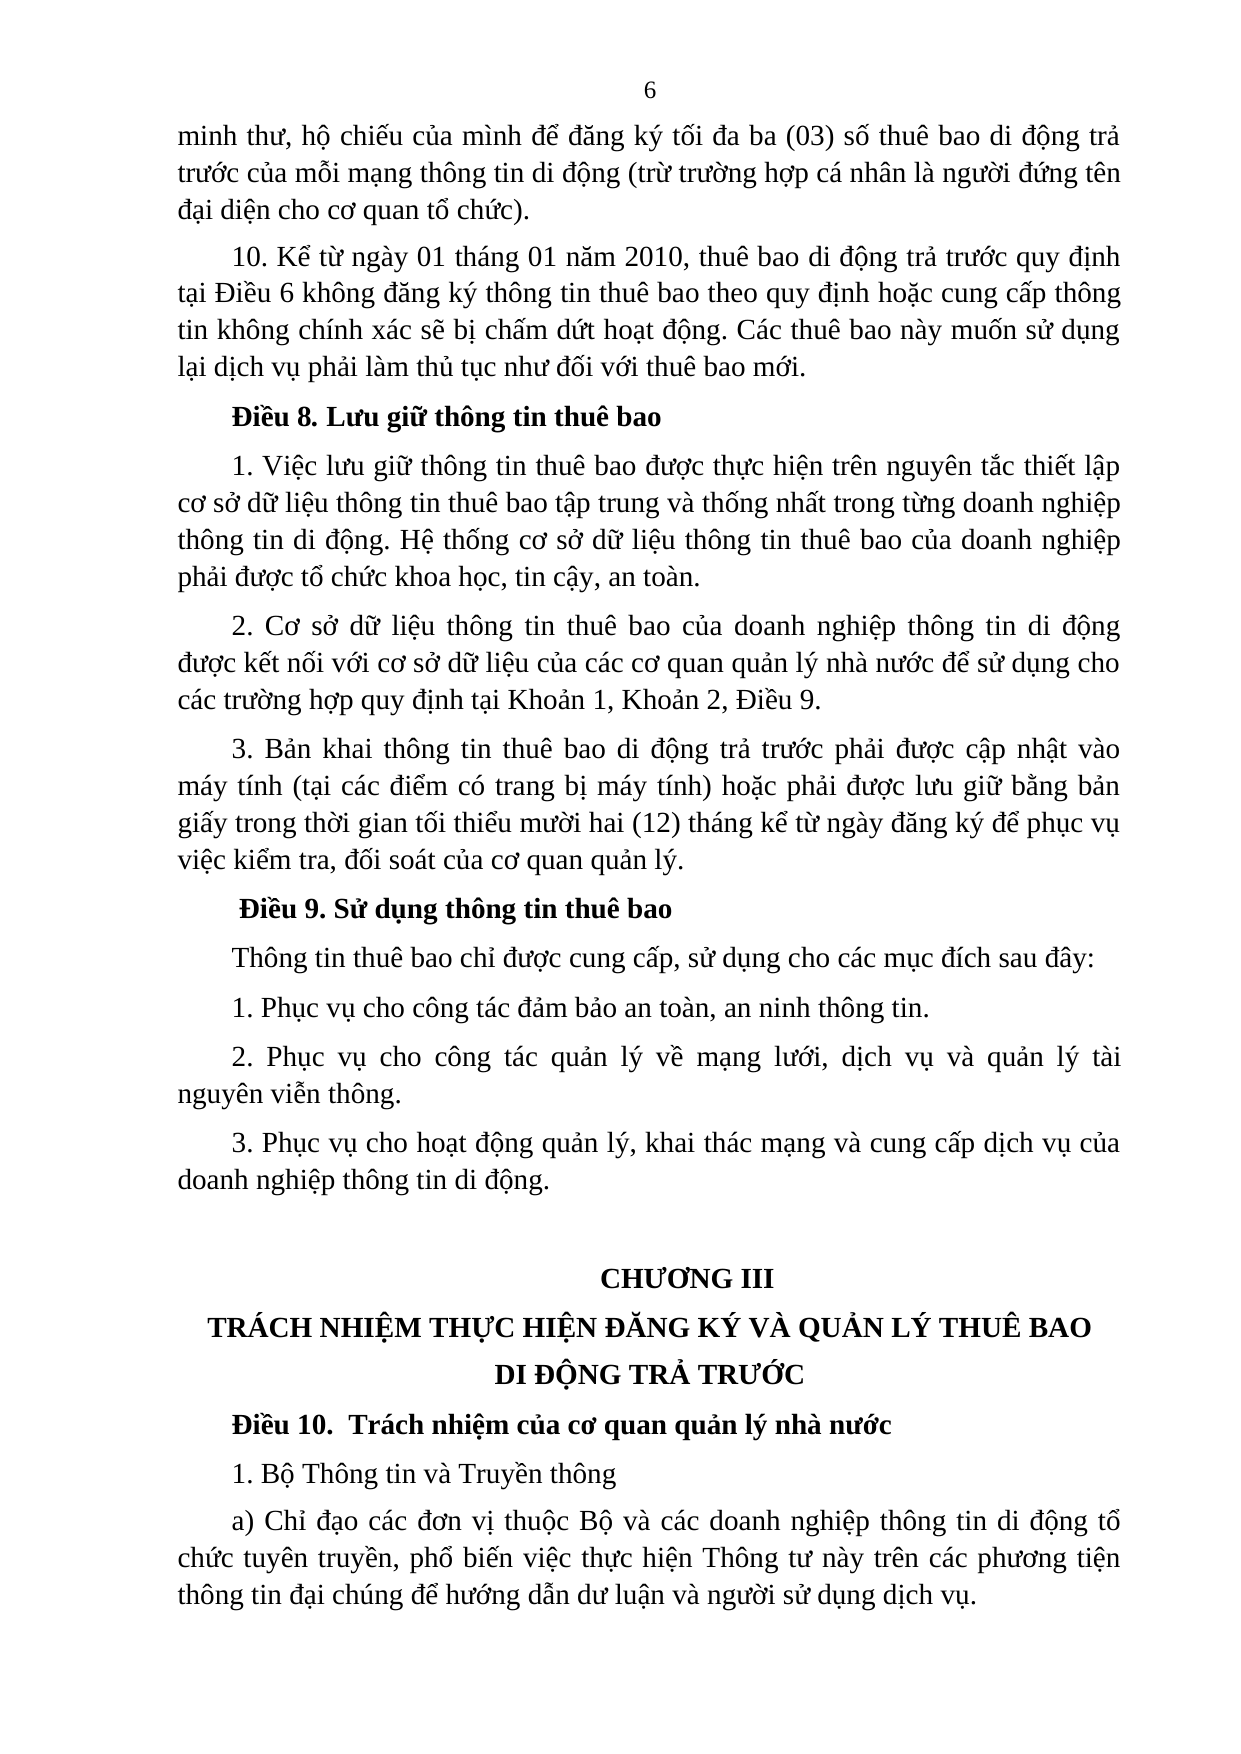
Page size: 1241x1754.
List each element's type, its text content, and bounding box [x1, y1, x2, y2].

text Thông tin thuê bao chỉ được cung cấp, sử dụng cho các mục đích sau đây: [177, 941, 1122, 974]
text 1. Bộ Thông tin và Truyền thông [177, 1456, 1122, 1490]
text 2. Phục vụ cho công tác quản lý về mạng lưới, dịch vụ và quản lý tài nguyên viễn thông. [177, 1039, 1122, 1110]
text 3. Phục vụ cho hoạt động quản lý, khai thác mạng và cung cấp dịch vụ của doanh nghiệp thông tin di động. [177, 1126, 1122, 1196]
text 3. Bản khai thông tin thuê bao di động trả trước phải được cập nhật vào máy tính (tại các điểm có trang bị máy tính) hoặc phải được lưu giữ bằng bản giấy trong thời gian tối thiểu mười hai (12) tháng kể từ ngày đăng ký để phục vụ việc kiểm tra, đối soát của cơ quan quản lý. [177, 731, 1122, 875]
subtitle TRÁCH NHIỆM THỰC HIỆN ĐĂNG KÝ VÀ QUẢN LÝ THUÊ BAO [177, 1311, 1122, 1344]
text 2. Cơ sở dữ liệu thông tin thuê bao của doanh nghiệp thông tin di động được kết nối với cơ sở dữ liệu của các cơ quan quản lý nhà nước để sử dụng cho các trường hợp quy định tại Khoản 1, Khoản 2, Điều 9. [177, 608, 1122, 715]
text Điều 10. Trách nhiệm của cơ quan quản lý nhà nước [177, 1407, 1122, 1440]
text a) Chỉ đạo các đơn vị thuộc Bộ và các doanh nghiệp thông tin di động tổ chức tuyên truyền, phổ biến việc thực hiện Thông tư này trên các phương tiện thông tin đại chúng để hướng dẫn dư luận và người sử dụng dịch vụ. [177, 1503, 1122, 1610]
text 10. Kể từ ngày 01 tháng 01 năm 2010, thuê bao di động trả trước quy định tại Điều 6 không đăng ký thông tin thuê bao theo quy định hoặc cung cấp thông tin không chính xác sẽ bị chấm dứt hoạt động. Các thuê bao này muốn sử dụng lại dịch vụ phải làm thủ tục như đối với thuê bao mới. [177, 239, 1122, 383]
text minh thư, hộ chiếu của mình để đăng ký tối đa ba (03) số thuê bao di động trả trước của mỗi mạng thông tin di động (trừ trường hợp cá nhân là người đứng tên đại diện cho cơ quan tổ chức). [177, 118, 1122, 225]
subtitle Điều 8. Lưu giữ thông tin thuê bao [177, 399, 1122, 432]
text Điều 9. Sử dụng thông tin thuê bao [177, 891, 1122, 925]
text 1. Việc lưu giữ thông tin thuê bao được thực hiện trên nguyên tắc thiết lập cơ sở dữ liệu thông tin thuê bao tập trung và thống nhất trong từng doanh nghiệp thông tin di động. Hệ thống cơ sở dữ liệu thông tin thuê bao của doanh nghiệp phải được tổ chức khoa học, tin cậy, an toàn. [177, 448, 1122, 592]
text 1. Phục vụ cho công tác đảm bảo an toàn, an ninh thông tin. [177, 990, 1122, 1023]
text CHƯƠNG III [177, 1261, 1122, 1295]
subtitle DI ĐỘNG TRẢ TRƯỚC [177, 1357, 1122, 1391]
